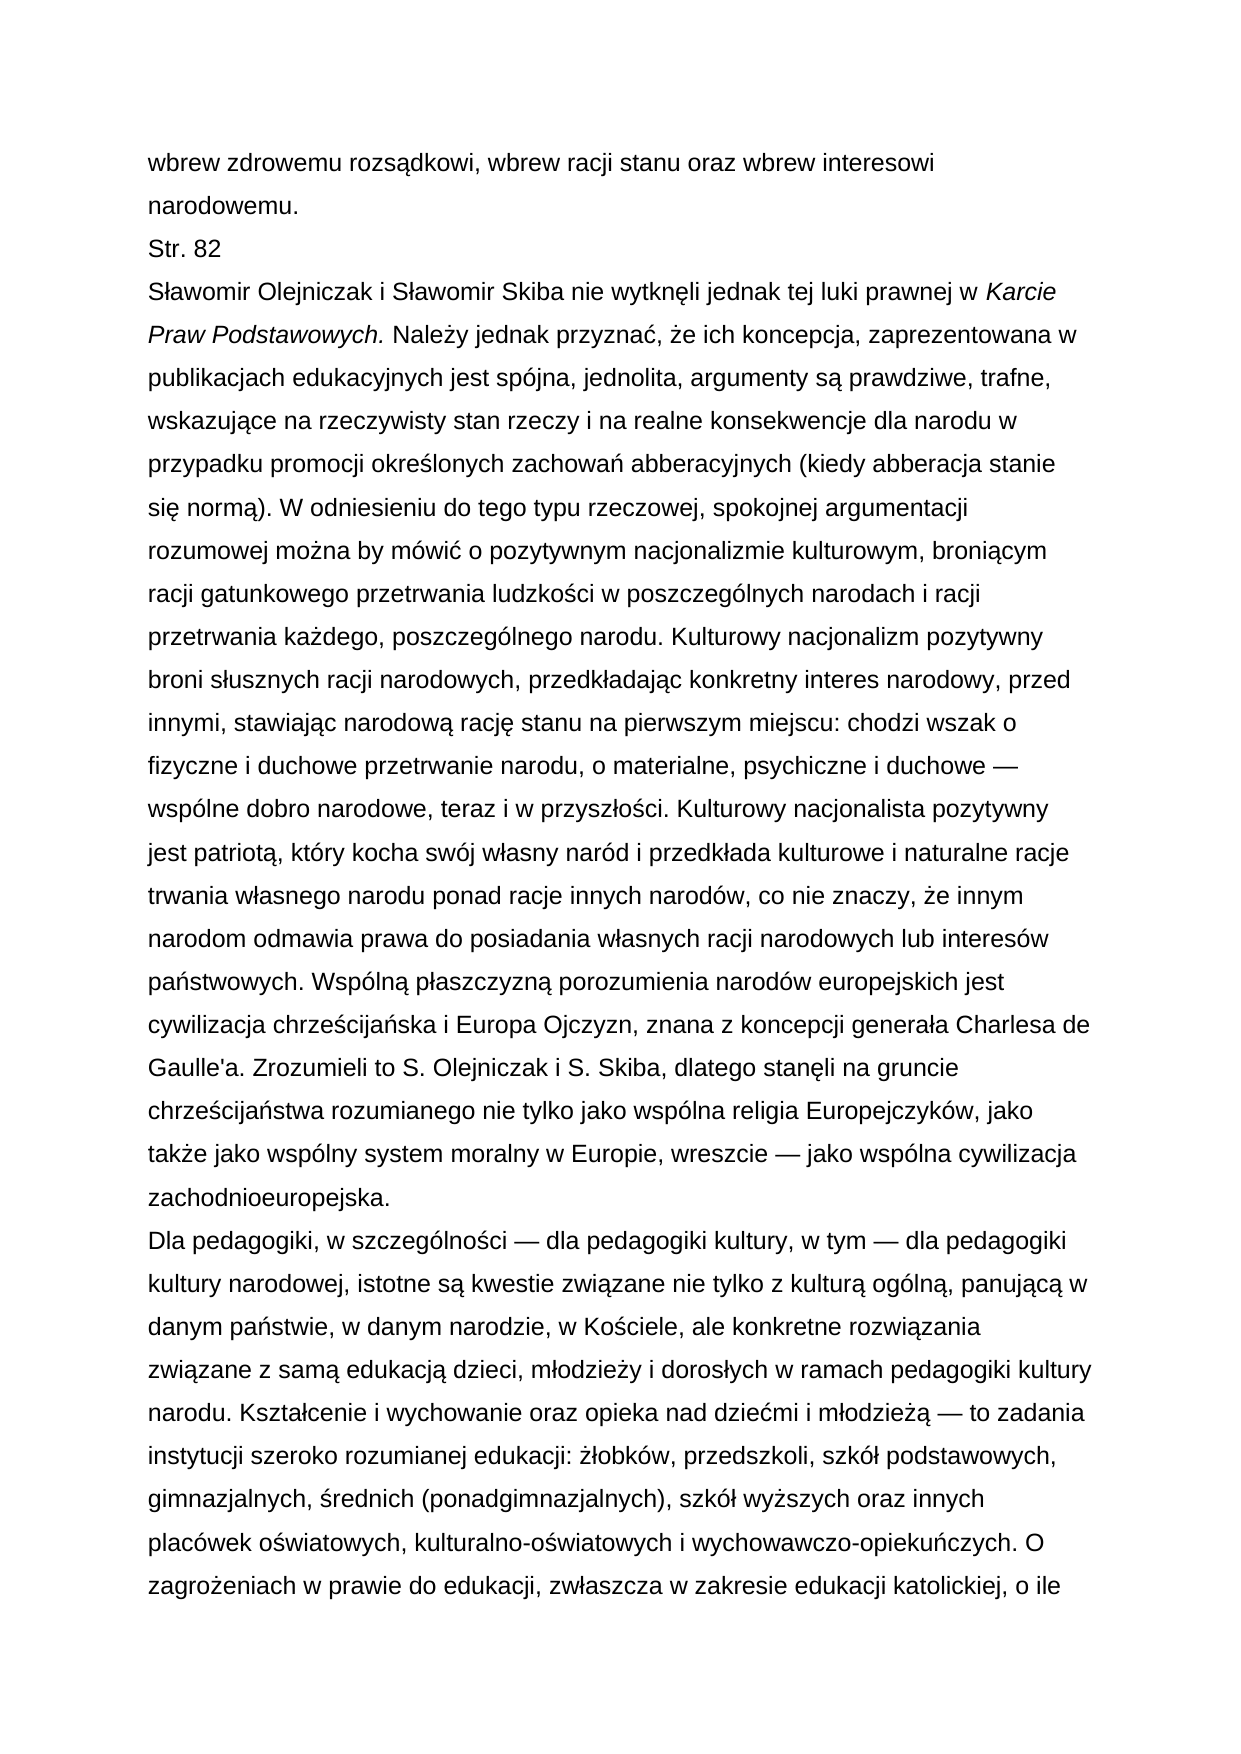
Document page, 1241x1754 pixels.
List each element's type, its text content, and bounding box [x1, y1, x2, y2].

text Sławomir Olejniczak i Sławomir Skiba nie wytknęli jednak tej luki prawnej w Karcie Praw Podstawowych. Należy jednak przyznać, że ich koncepcja, zaprezentowana w publikacjach edukacyjnych jest spójna, jednolita, argumenty są prawdziwe, trafne, wskazujące na rzeczywisty stan rzeczy i na realne konsekwencje dla narodu w przypadku promocji określonych zachowań abberacyjnych (kiedy abberacja stanie się normą). W odniesieniu do tego typu rzeczowej, spokojnej argumentacji rozumowej można by mówić o pozytywnym nacjonalizmie kulturowym, broniącym racji gatunkowego przetrwania ludzkości w poszczególnych narodach i racji przetrwania każdego, poszczególnego narodu. Kulturowy nacjonalizm pozytywny broni słusznych racji narodowych, przedkładając konkretny interes narodowy, przed innymi, stawiając narodową rację stanu na pierwszym miejscu: chodzi wszak o fizyczne i duchowe przetrwanie narodu, o materialne, psychiczne i duchowe — wspólne dobro narodowe, teraz i w przyszłości. Kulturowy nacjonalista pozytywny jest patriotą, który kocha swój własny naród i przedkłada kulturowe i naturalne racje trwania własnego narodu ponad racje innych narodów, co nie znaczy, że innym narodom odmawia prawa do posiadania własnych racji narodowych lub interesów państwowych. Wspólną płaszczyzną porozumienia narodów europejskich jest cywilizacja chrześcijańska i Europa Ojczyzn, znana z koncepcji generała Charlesa de Gaulle'a. Zrozumieli to S. Olejniczak i S. Skiba, dlatego stanęli na gruncie chrześcijaństwa rozumianego nie tylko jako wspólna religia Europejczyków, jako także jako wspólny system moralny w Europie, wreszcie — jako wspólna cywilizacja zachodnioeuropejska. [148, 277, 1093, 1211]
text Str. 82 [148, 234, 1093, 263]
text Dla pedagogiki, w szczególności — dla pedagogiki kultury, w tym — dla pedagogiki kultury narodowej, istotne są kwestie związane nie tylko z kulturą ogólną, panującą w danym państwie, w danym narodzie, w Kościele, ale konkretne rozwiązania związane z samą edukacją dzieci, młodzieży i dorosłych w ramach pedagogiki kultury narodu. Kształcenie i wychowanie oraz opieka nad dziećmi i młodzieżą — to zadania instytucji szeroko rozumianej edukacji: żłobków, przedszkoli, szkół podstawowych, gimnazjalnych, średnich (ponadgimnazjalnych), szkół wyższych oraz innych placówek oświatowych, kulturalno-oświatowych i wychowawczo-opiekuńczych. O zagrożeniach w prawie do edukacji, zwłaszcza w zakresie edukacji katolickiej, o ile [148, 1226, 1093, 1599]
text wbrew zdrowemu rozsądkowi, wbrew racji stanu oraz wbrew interesowi narodowemu. [148, 148, 1093, 219]
